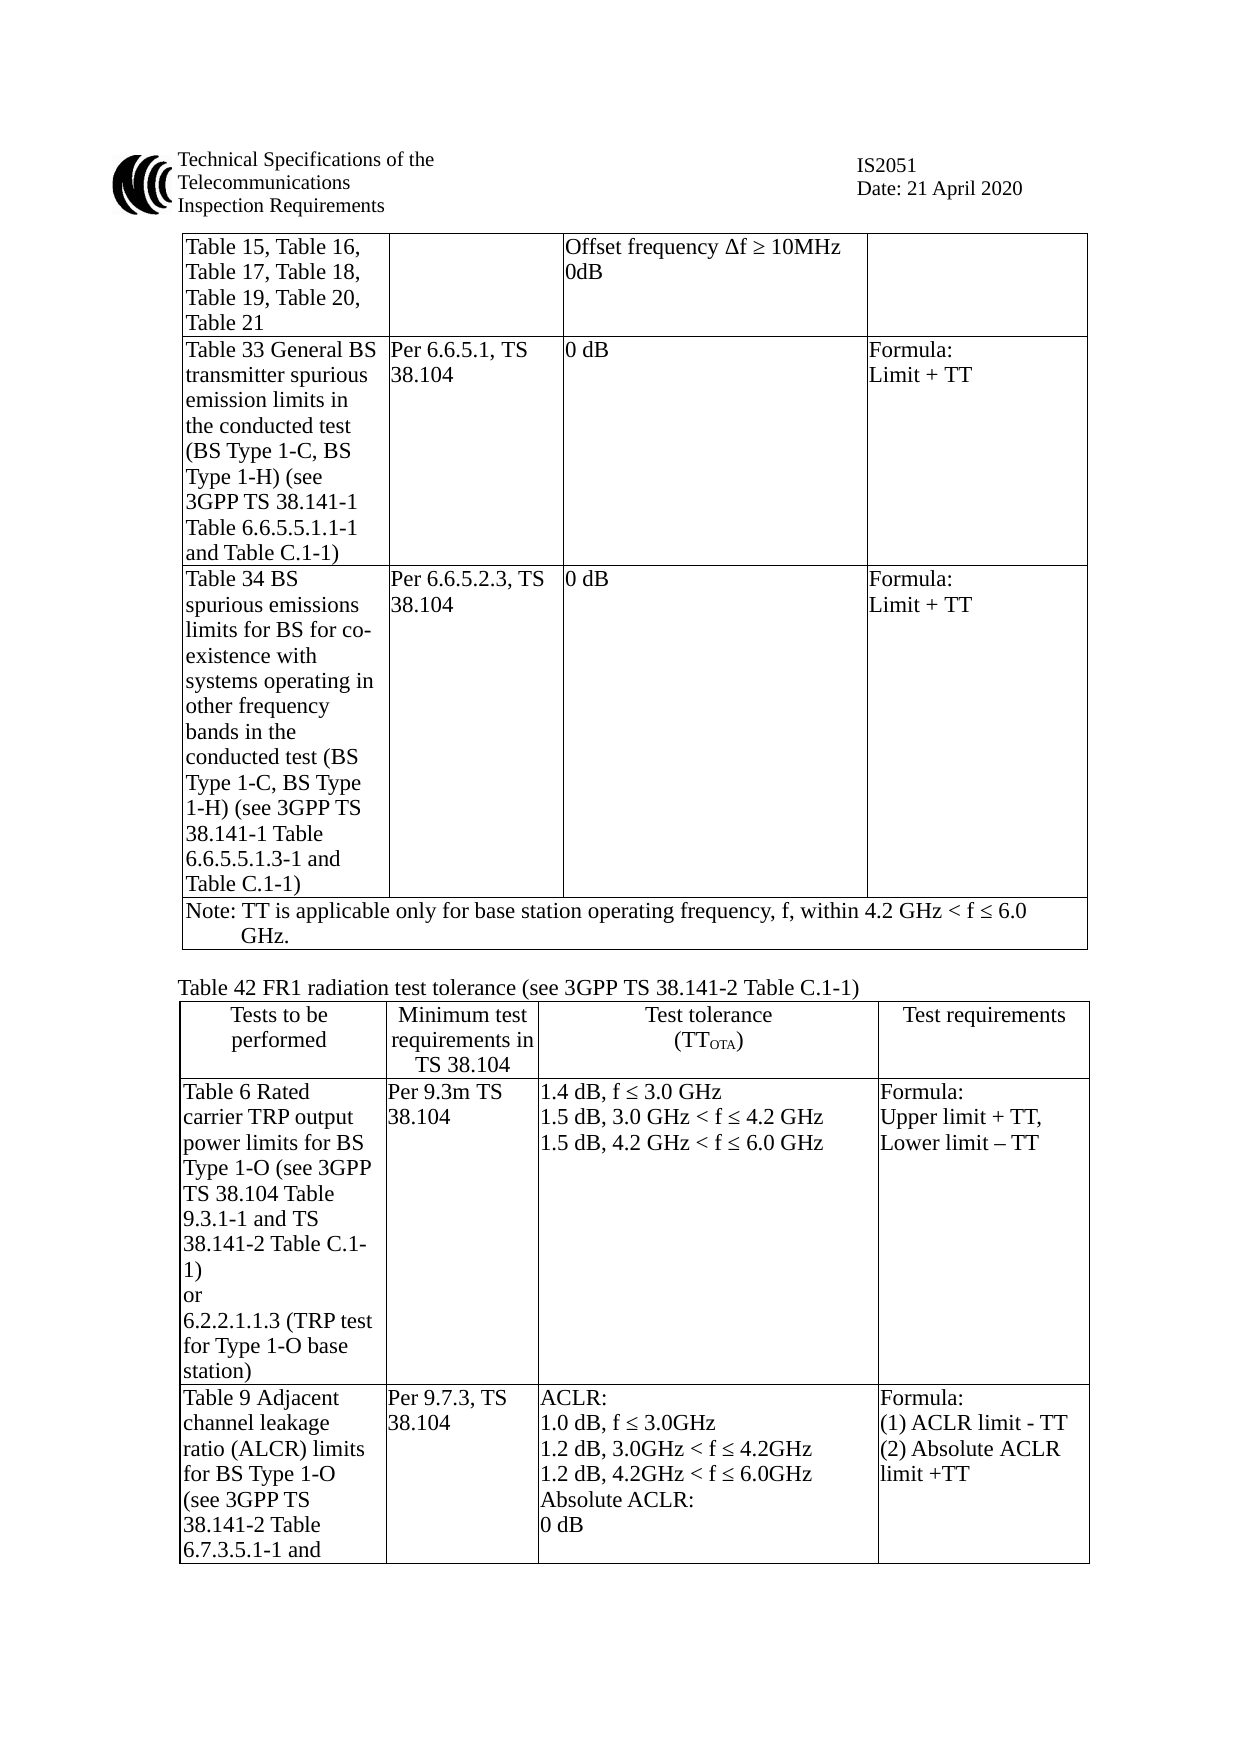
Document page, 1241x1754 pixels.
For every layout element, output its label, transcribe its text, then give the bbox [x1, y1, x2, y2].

table_cell Offset frequency Δf ≥ 10MHz 0dB [564, 234, 867, 336]
table_cell [868, 234, 1087, 336]
table_header Minimum test requirements in TS 38.104 [387, 1002, 538, 1078]
table_header Test requirements [879, 1002, 1089, 1078]
table_cell [390, 234, 563, 336]
table_cell Formula: Upper limit + TT, Lower limit – TT [879, 1079, 1089, 1384]
table_cell Formula: Limit + TT [868, 566, 1087, 897]
table_cell Table 6 Rated carrier TRP output power limits for BS Type 1-O (see 3GPP TS 38.104 Table 9.3.1-1 and TS 38.141-2 Table C.1-1) or 6.2.2.1.1.3 (TRP test for Type 1-O base station) [181, 1079, 386, 1384]
text Table 42 FR1 radiation test tolerance (see 3GPP TS 38.141-2 Table C.1-1) [177, 975, 1092, 1001]
table_cell 0 dB [564, 337, 867, 565]
table_header Test tolerance (TTOTA) [539, 1002, 878, 1078]
table_cell ACLR: 1.0 dB, f ≤ 3.0GHz 1.2 dB, 3.0GHz < f ≤ 4.2GHz 1.2 dB, 4.2GHz < f ≤ 6.0GHz Absolute ACLR: 0 dB [539, 1385, 878, 1563]
table_cell Table 33 General BS transmitter spurious emission limits in the conducted test (BS Type 1-C, BS Type 1-H) (see 3GPP TS 38.141-1 Table 6.6.5.5.1.1-1 and Table C.1-1) [183, 337, 389, 565]
table_cell Note: TT is applicable only for base station operating frequency, f, within 4.2 GHz < f ≤ 6.0 GHz. [183, 898, 1087, 949]
table_cell Per 6.6.5.1, TS 38.104 [390, 337, 563, 565]
table_cell Per 9.3m TS 38.104 [387, 1079, 538, 1384]
table_header Tests to be performed [181, 1002, 386, 1078]
table_cell Formula: (1) ACLR limit - TT (2) Absolute ACLR limit +TT [879, 1385, 1089, 1563]
table_cell 0 dB [564, 566, 867, 897]
table_cell Per 9.7.3, TS 38.104 [387, 1385, 538, 1563]
table_cell Table 9 Adjacent channel leakage ratio (ALCR) limits for BS Type 1-O (see 3GPP TS 38.141-2 Table 6.7.3.5.1-1 and [181, 1385, 386, 1563]
table_cell Table 15, Table 16, Table 17, Table 18, Table 19, Table 20, Table 21 [183, 234, 389, 336]
table_cell Formula: Limit + TT [868, 337, 1087, 565]
table_cell Table 34 BS spurious emissions limits for BS for co-existence with systems operating in other frequency bands in the conducted test (BS Type 1-C, BS Type 1-H) (see 3GPP TS 38.141-1 Table 6.6.5.5.1.3-1 and Table C.1-1) [183, 566, 389, 897]
table_cell Per 6.6.5.2.3, TS 38.104 [390, 566, 563, 897]
table_cell 1.4 dB, f ≤ 3.0 GHz 1.5 dB, 3.0 GHz < f ≤ 4.2 GHz 1.5 dB, 4.2 GHz < f ≤ 6.0 GHz [539, 1079, 878, 1384]
